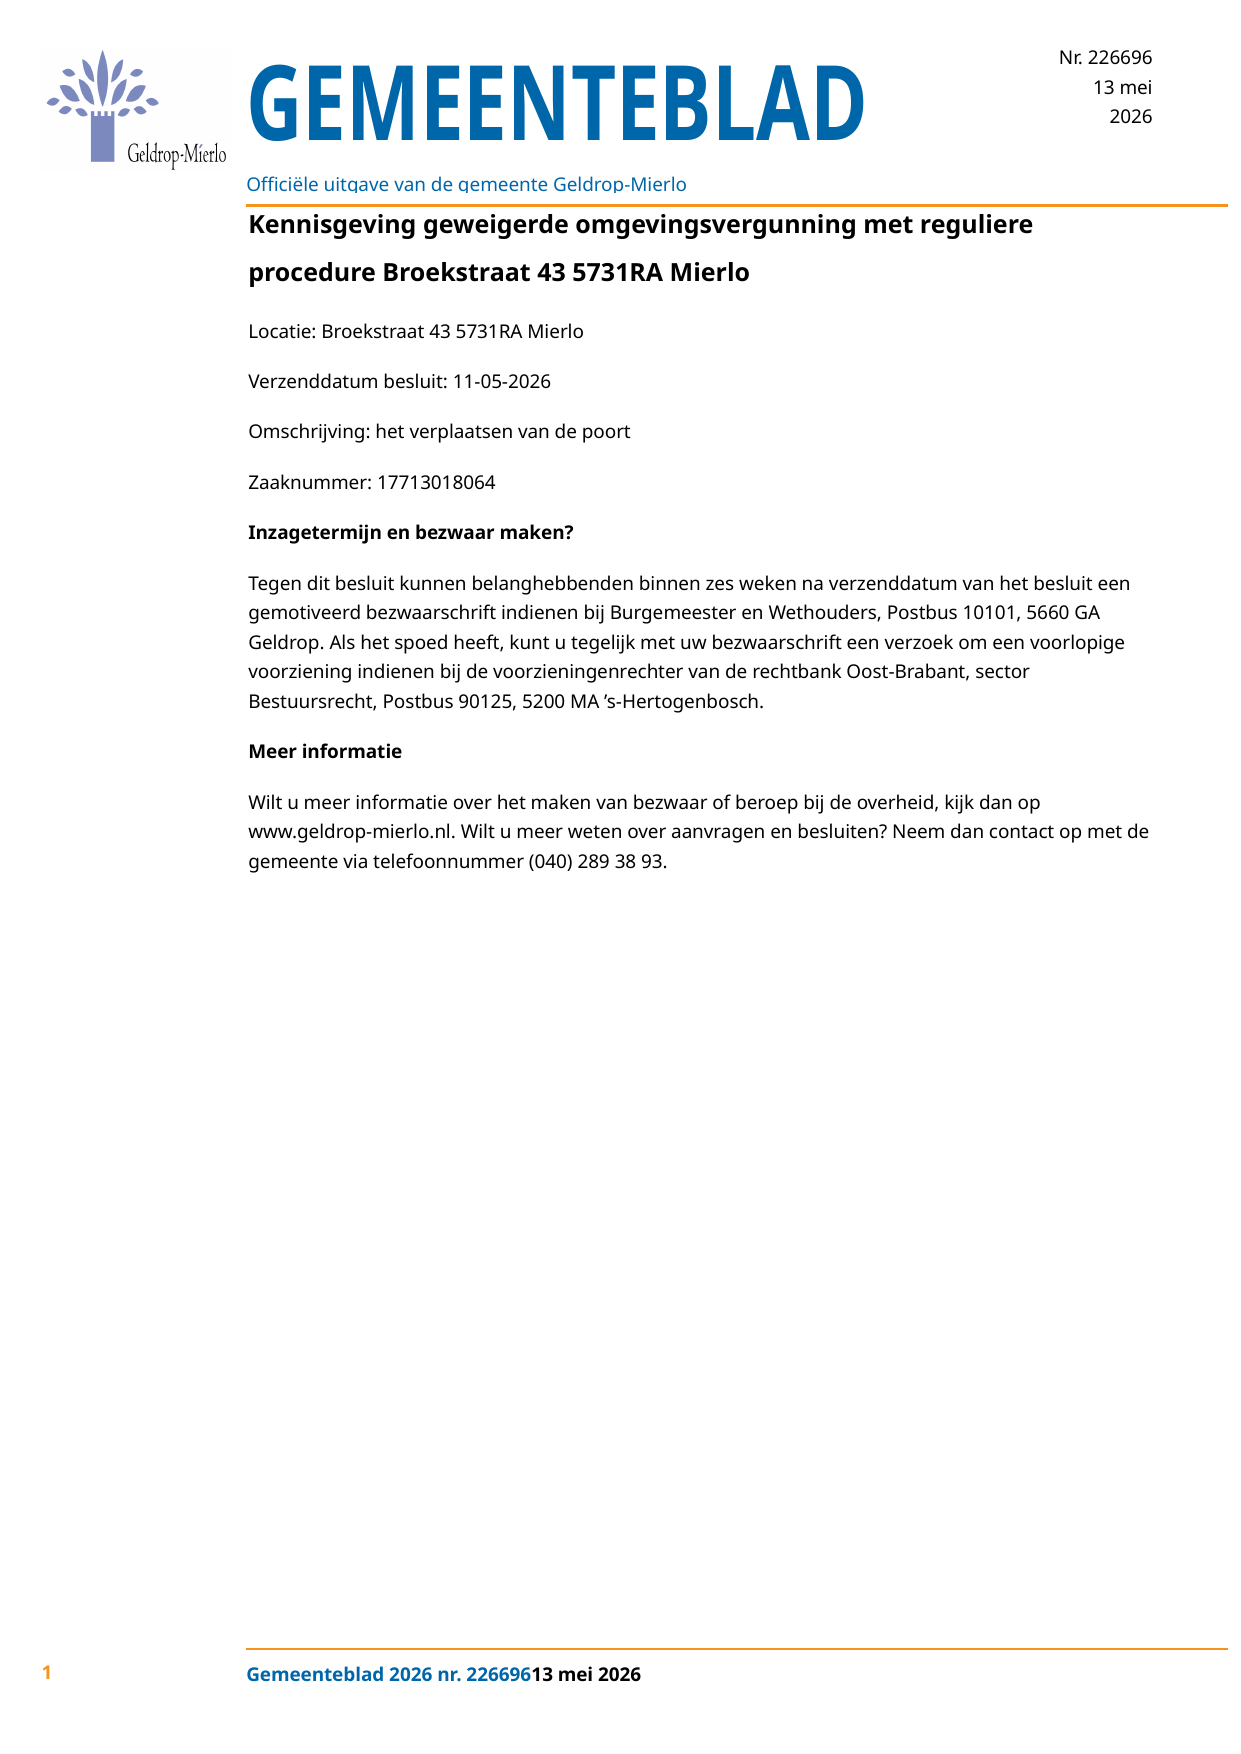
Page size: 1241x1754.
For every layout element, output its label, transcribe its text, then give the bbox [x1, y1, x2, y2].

text Kennisgeving geweigerde omgevingsvergunning met reguliere procedure Broekstraat 43 5731RA Mierlo [248, 207, 1152, 288]
text Wilt u meer informatie over het maken van bezwaar of beroep bij de overheid, kijk dan op www.geldrop-mierlo.nl. Wilt u meer weten over aanvragen en besluiten? Neem dan contact op met de gemeente via telefoonnummer (040) 289 38 93. [248, 789, 1152, 874]
text Verzenddatum besluit: 11-05-2026 [248, 368, 1152, 394]
text Meer informatie [248, 739, 1152, 764]
picture [41, 47, 231, 172]
text Inzagetermijn en bezwaar maken? [248, 519, 1152, 545]
text Tegen dit besluit kunnen belanghebbenden binnen zes weken na verzenddatum van het besluit een gemotiveerd bezwaarschrift indienen bij Burgemeester en Wethouders, Postbus 10101, 5660 GA Geldrop. Als het spoed heeft, kunt u tegelijk met uw bezwaarschrift een verzoek om een voorlopige voorziening indienen bij de voorzieningenrechter van de rechtbank Oost-Brabant, sector Bestuursrecht, Postbus 90125, 5200 MA ’s-Hertogenbosch. [248, 570, 1152, 714]
text Omschrijving: het verplaatsen van de poort [248, 419, 1152, 444]
text Locatie: Broekstraat 43 5731RA Mierlo [248, 318, 1152, 344]
text Zaaknummer: 17713018064 [248, 469, 1152, 495]
